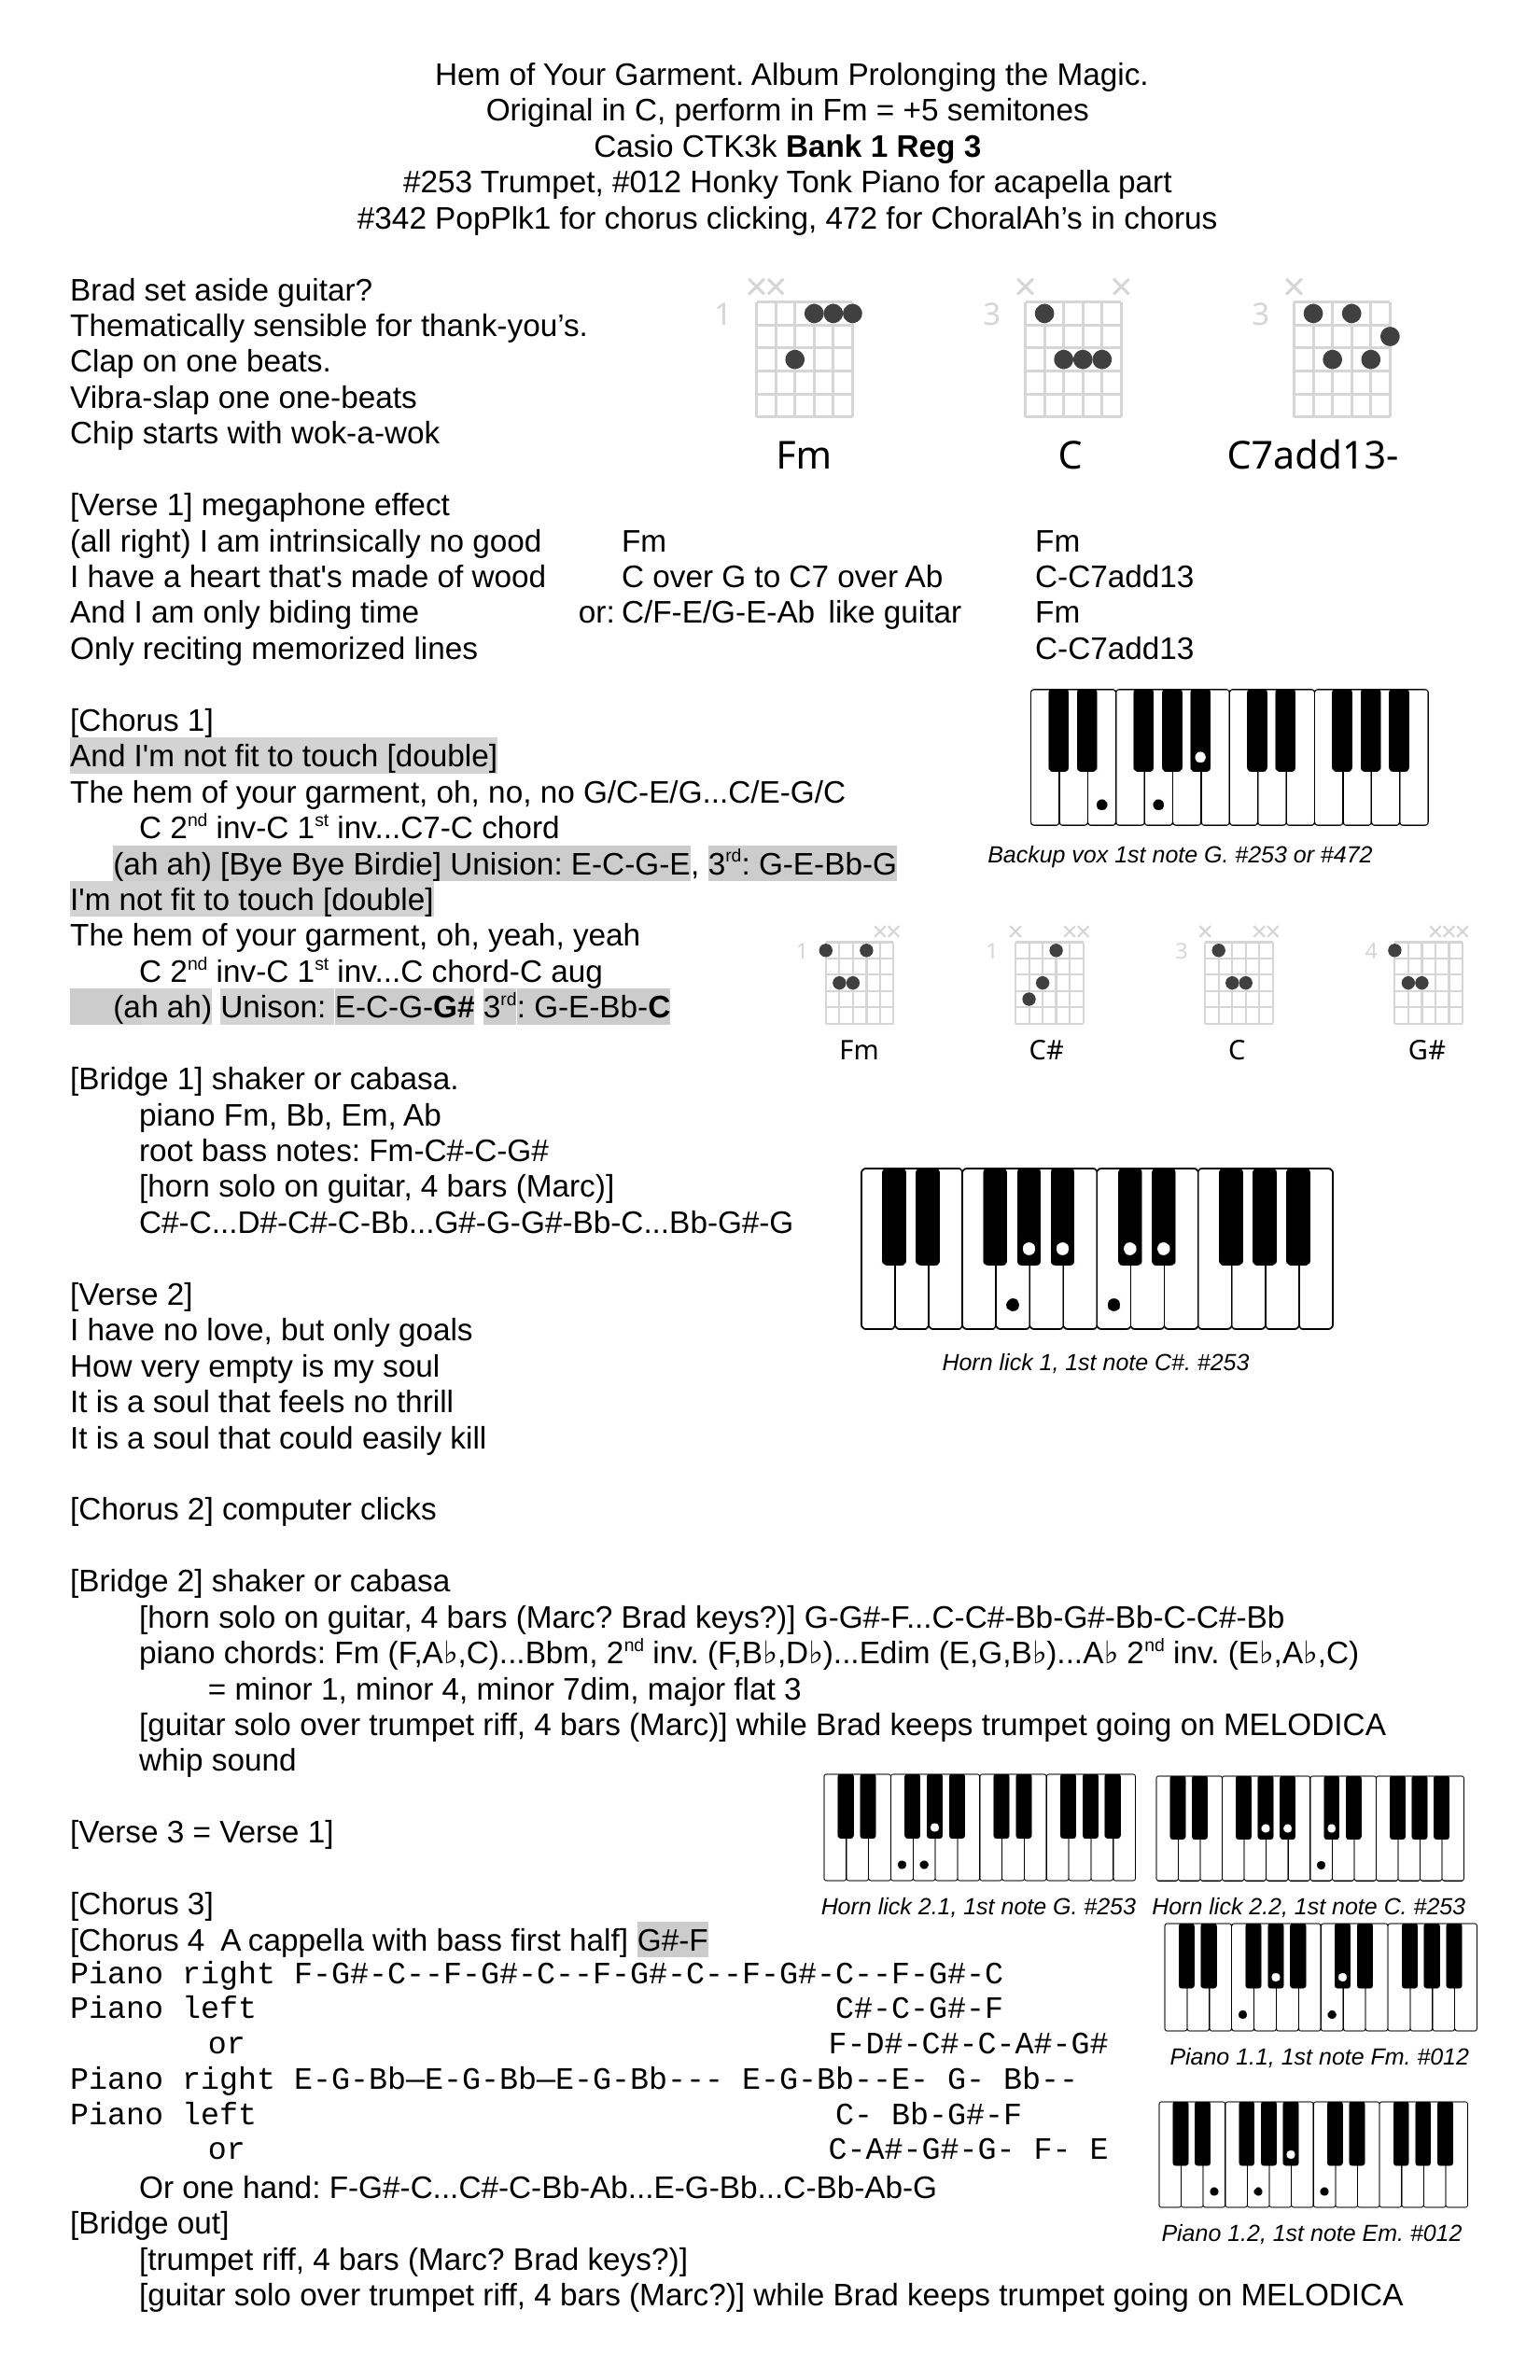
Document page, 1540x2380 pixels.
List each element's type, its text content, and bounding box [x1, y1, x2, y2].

text [1478, 414, 1505, 451]
text It is a soul that could easily kill [70, 1420, 1505, 1455]
text [1141, 1813, 1151, 1850]
text (ah ah) [Bye Bye Birdie] Unision: E-C-G-E, 3rd: G-E-Bb-G [70, 846, 976, 881]
text or C-A#-G#-G- F- E [70, 2134, 1154, 2169]
picture [1151, 1771, 1468, 1894]
text Backup vox 1st note G. #253 or #472 [976, 707, 1386, 868]
text Or one hand: F-G#-C...C#-C-Bb-Ab...E-G-Bb...C-Bb-Ab-G [70, 2169, 1154, 2205]
picture [819, 1769, 1141, 1894]
picture [853, 1160, 1340, 1349]
text How very empty is my soul [70, 1348, 1505, 1383]
text [1435, 774, 1505, 809]
text Piano 1.2, 1st note Em. #012 [1154, 2220, 1472, 2247]
text Thematically sensible for thank-you’s. [70, 307, 675, 343]
picture [1154, 2096, 1473, 2220]
text It is a soul that feels no thrill [70, 1383, 1505, 1420]
text Only reciting memorized lines C-C7add13 [70, 630, 1505, 665]
picture [1024, 682, 1435, 842]
text [1478, 343, 1505, 379]
text [1340, 1276, 1505, 1311]
text I have a heart that's made of wood C over G to C7 over Ab C-C7add13 [70, 558, 1505, 595]
text [1159, 2070, 1482, 2083]
text [Bridge 2] shaker or cabasa [70, 1562, 1505, 1599]
text [1478, 307, 1505, 343]
text Hem of Your Garment. Album Prolonging the Magic. [70, 56, 1505, 91]
text or F-D#-C#-C-A#-G# [70, 2028, 1159, 2064]
text [1435, 702, 1505, 737]
text [horn solo on guitar, 4 bars (Marc)] [1340, 1169, 1505, 1204]
text (all right) I am intrinsically no good Fm Fm [70, 523, 1505, 558]
text [1478, 272, 1505, 307]
text [1386, 881, 1505, 917]
text whip sound [70, 1743, 1505, 1778]
text [1472, 2205, 1505, 2241]
text C#-C...D#-C#-C-Bb...G#-G-G#-Bb-C...Bb-G#-G [70, 1204, 853, 1239]
text [Verse 1] megaphone effect [70, 486, 1505, 523]
text [horn solo on guitar, 4 bars (Marc)] [70, 1169, 853, 1204]
text [Bridge 1] shaker or cabasa. [70, 1060, 1505, 1097]
text Piano 1.1, 1st note Fm. #012 [1159, 2044, 1482, 2070]
text [1478, 379, 1505, 414]
text [Chorus 1] [70, 702, 976, 737]
text [1473, 2098, 1505, 2134]
text Piano left C#-C-G#-F [70, 1993, 1159, 2028]
text C 2nd inv-C 1st inv...C7-C chord [70, 809, 976, 846]
text #342 PopPlk1 for chorus clicking, 472 for ChoralAh’s in chorus [70, 200, 1505, 235]
text [1473, 2169, 1505, 2205]
text [1473, 2134, 1505, 2169]
text [horn solo on guitar, 4 bars (Marc? Brad keys?)] G-G#-F...C-C#-Bb-G#-Bb-C-C#-Bb [70, 1599, 1505, 1634]
text piano Fm, Bb, Em, Ab [70, 1097, 1505, 1132]
text And I am only biding time or: C/F-E/G-E-Ab like guitar Fm [70, 595, 1505, 630]
text C 2nd inv-C 1st inv...C chord-C aug [70, 953, 791, 988]
text Piano right F-G#-C--F-G#-C--F-G#-C--F-G#-C--F-G#-C [70, 1957, 1159, 1993]
text [Chorus 3] [1468, 1885, 1505, 1922]
text piano Fm, Bb, Em, Ab [853, 1149, 1340, 1160]
text Horn lick 2.2, 1st note C. #253 [1152, 1894, 1468, 1920]
text [1482, 2028, 1505, 2064]
text Piano left C- Bb-G#-F [70, 2098, 1154, 2134]
text Brad set aside guitar? [70, 272, 675, 307]
text [Chorus 2] computer clicks [70, 1491, 1505, 1527]
text [1435, 737, 1505, 774]
text The hem of your garment, oh, no, no G/C-E/G...C/E-G/C [70, 774, 976, 809]
text I'm not fit to touch [double] [70, 881, 976, 917]
text [1386, 846, 1505, 881]
text C#-C...D#-C#-C-Bb...G#-G-G#-Bb-C...Bb-G#-G [1340, 1204, 1505, 1239]
text root bass notes: Fm-C#-C-G# [70, 1132, 1505, 1169]
text Casio CTK3k Bank 1 Reg 3 [70, 128, 1505, 163]
text [guitar solo over trumpet riff, 4 bars (Marc?)] while Brad keeps trumpet going on MELODICA [70, 2276, 1505, 2313]
text [Verse 3 = Verse 1] [70, 1813, 819, 1850]
text The hem of your garment, oh, yeah, yeah [70, 917, 791, 953]
text [Chorus 4 A cappella with bass first half] G#-F [70, 1922, 1159, 1957]
text Original in C, perform in Fm = +5 semitones [70, 91, 1505, 128]
text (ah ah) Unison: E-C-G-G# 3rd: G-E-Bb-C [70, 988, 791, 1025]
text Horn lick 2.1, 1st note G. #253 [819, 1894, 1141, 1920]
text [trumpet riff, 4 bars (Marc? Brad keys?)] [70, 2241, 1505, 2276]
text [Bridge out] [70, 2205, 1154, 2241]
text Clap on one beats. [70, 343, 675, 379]
text [Verse 2] [70, 1276, 853, 1311]
text I have no love, but only goals [70, 1311, 853, 1348]
text Piano right E-G-Bb—E-G-Bb—E-G-Bb--- E-G-Bb--E- G- Bb-- [70, 2064, 1505, 2098]
text piano chords: Fm (F,A♭,C)...Bbm, 2nd inv. (F,B♭,D♭)...Edim (E,G,B♭)...A♭ 2nd inv. (E♭,A♭,C) [70, 1634, 1505, 1671]
text Chip starts with wok-a-wok [70, 414, 675, 451]
picture [1159, 1919, 1482, 2044]
text [1340, 1311, 1505, 1348]
text #253 Trumpet, #012 Honky Tonk Piano for acapella part [70, 163, 1505, 200]
text Horn lick 1, 1st note C#. #253 [853, 1349, 1340, 1375]
text Vibra-slap one one-beats [70, 379, 675, 414]
text [1386, 809, 1505, 846]
text [1482, 1993, 1505, 2028]
text [1468, 1813, 1505, 1850]
text [Chorus 3] [70, 1885, 1159, 1922]
text And I'm not fit to touch [double] [70, 737, 976, 774]
text [guitar solo over trumpet riff, 4 bars (Marc)] while Brad keeps trumpet going on MELODICA [70, 1706, 1505, 1743]
text = minor 1, minor 4, minor 7dim, major flat 3 [70, 1671, 1505, 1706]
